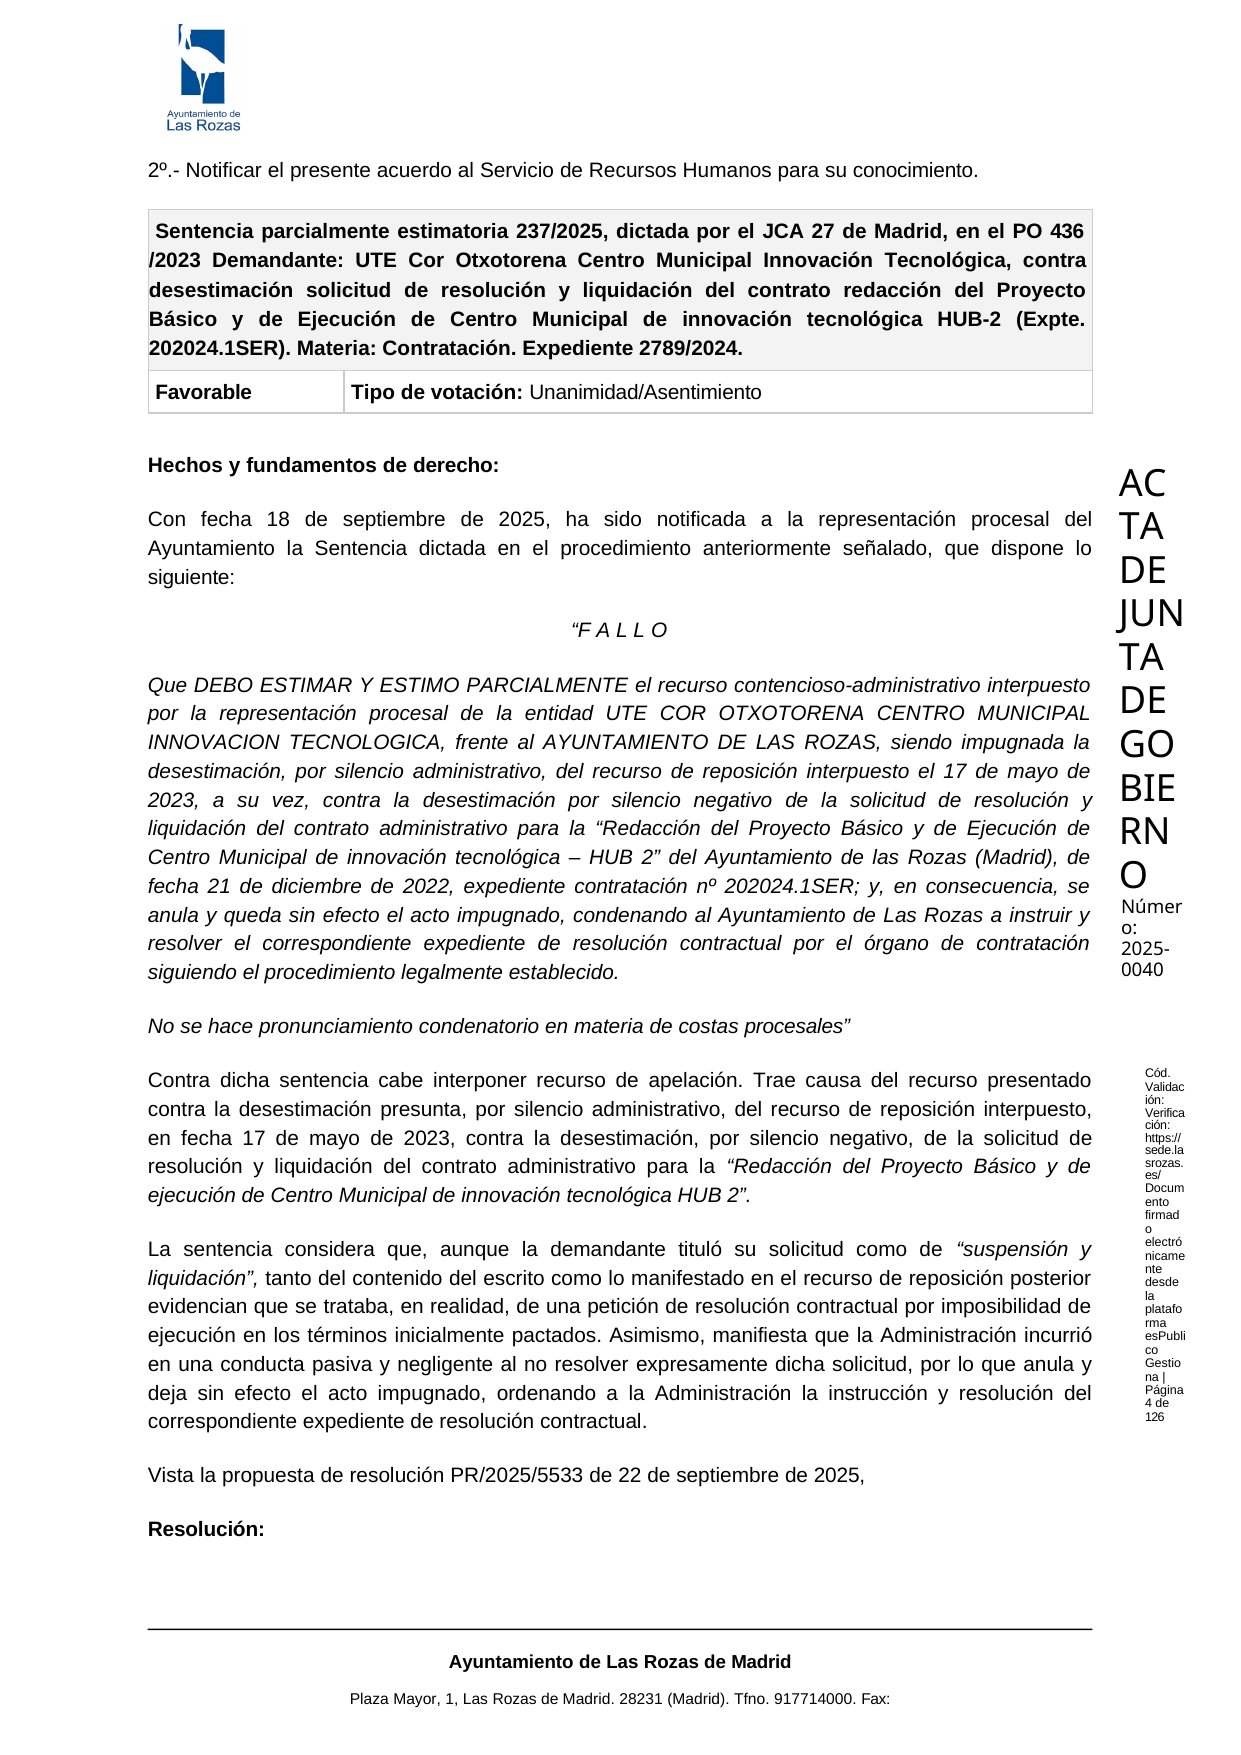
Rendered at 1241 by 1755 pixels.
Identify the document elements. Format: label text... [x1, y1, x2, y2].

text La sentencia considera que, aunque la demandante tituló su solicitud como de “suspensión y liquidación”, tanto del contenido del escrito como lo manifestado en el recurso de reposición posterior evidencian que se trataba, en realidad, de una petición de resolución contractual por imposibilidad de ejecución en los términos inicialmente pactados. Asimismo, manifiesta que la Administración incurrió en una conducta pasiva y negligente al no resolver expresamente dicha solicitud, por lo que anula y deja sin efecto el acto impugnado, ordenando a la Administración la instrucción y resolución del correspondiente expediente de resolución contractual. [148, 1237, 1093, 1433]
text Vista la propuesta de resolución PR/2025/5533 de 22 de septiembre de 2025, [148, 1463, 1143, 1487]
subtitle [1117, 633, 1121, 982]
subtitle Resolución: [148, 1517, 1143, 1541]
table_cell Tipo de votación: Unanimidad/Asentimiento [345, 371, 1092, 412]
table_header Sentencia parcialmente estimatoria 237/2025, dictada por el JCA 27 de Madrid, en el PO 436 /2023 Demandante: UTE Cor Otxotorena Centro Municipal Innovación Tecnológica, contra desestimación solicitud de resolución y liquidación del contrato redacción del Proyecto Básico y de Ejecución de Centro Municipal de innovación tecnológica HUB-2 (Expte. 202024.1SER). Materia: Contratación. Expediente 2789/2024. [149, 210, 1092, 370]
text No se hace pronunciamiento condenatorio en materia de costas procesales” [148, 1013, 1182, 1037]
text Cód. Validación: [1145, 1067, 1186, 1107]
text Que DEBO ESTIMAR Y ESTIMO PARCIALMENTE el recurso contencioso-administrativo interpuesto por la representación procesal de la entidad UTE COR OTXOTORENA CENTRO MUNICIPAL INNOVACION TECNOLOGICA, frente al AYUNTAMIENTO DE LAS ROZAS, siendo impugnada la desestimación, por silencio administrativo, del recurso de reposición interpuesto el 17 de mayo de 2023, a su vez, contra la desestimación por silencio negativo de la solicitud de resolución y liquidación del contrato administrativo para la “Redacción del Proyecto Básico y de Ejecución de Centro Municipal de innovación tecnológica – HUB 2” del Ayuntamiento de las Rozas (Madrid), de fecha 21 de diciembre de 2022, expediente contratación nº 202024.1SER; y, en consecuencia, se anula y queda sin efecto el acto impugnado, condenando al Ayuntamiento de Las Rozas a instruir y resolver el correspondiente expediente de resolución contractual por el órgano de contratación siguiendo el procedimiento legalmente establecido. [148, 672, 1093, 984]
text “F A L L O [133, 618, 1108, 642]
table_cell Favorable [149, 371, 343, 412]
subtitle Hechos y fundamentos de derecho: [148, 453, 1185, 630]
text Contra dicha sentencia cabe interponer recurso de apelación. Trae causa del recurso presentado contra la desestimación presunta, por silencio administrativo, del recurso de reposición interpuesto, en fecha 17 de mayo de 2023, contra la desestimación, por silencio negativo, de la solicitud de resolución y liquidación del contrato administrativo para la “Redacción del Proyecto Básico y de ejecución de Centro Municipal de innovación tecnológica HUB 2”. [148, 1068, 1093, 1207]
text Documento firmado electrónicamente desde la plataforma esPublico Gestiona | Página 4 de 126 [1145, 1182, 1186, 1424]
text Verificación: https://sede.lasrozas.es/ [1145, 1107, 1186, 1182]
text [1143, 1065, 1186, 1602]
text Con fecha 18 de septiembre de 2025, ha sido notificada a la representación procesal del Ayuntamiento la Sentencia dictada en el procedimiento anteriormente señalado, que dispone lo siguiente: [148, 507, 1093, 588]
text ACTA DE JUNTA DE GOBIERNO [1119, 461, 1185, 897]
text 2º.- Notificar el presente acuerdo al Servicio de Recursos Humanos para su conocimiento. [148, 157, 1182, 181]
text Número: 2025-0040 Fecha: 06/10/2025 [1121, 897, 1185, 982]
